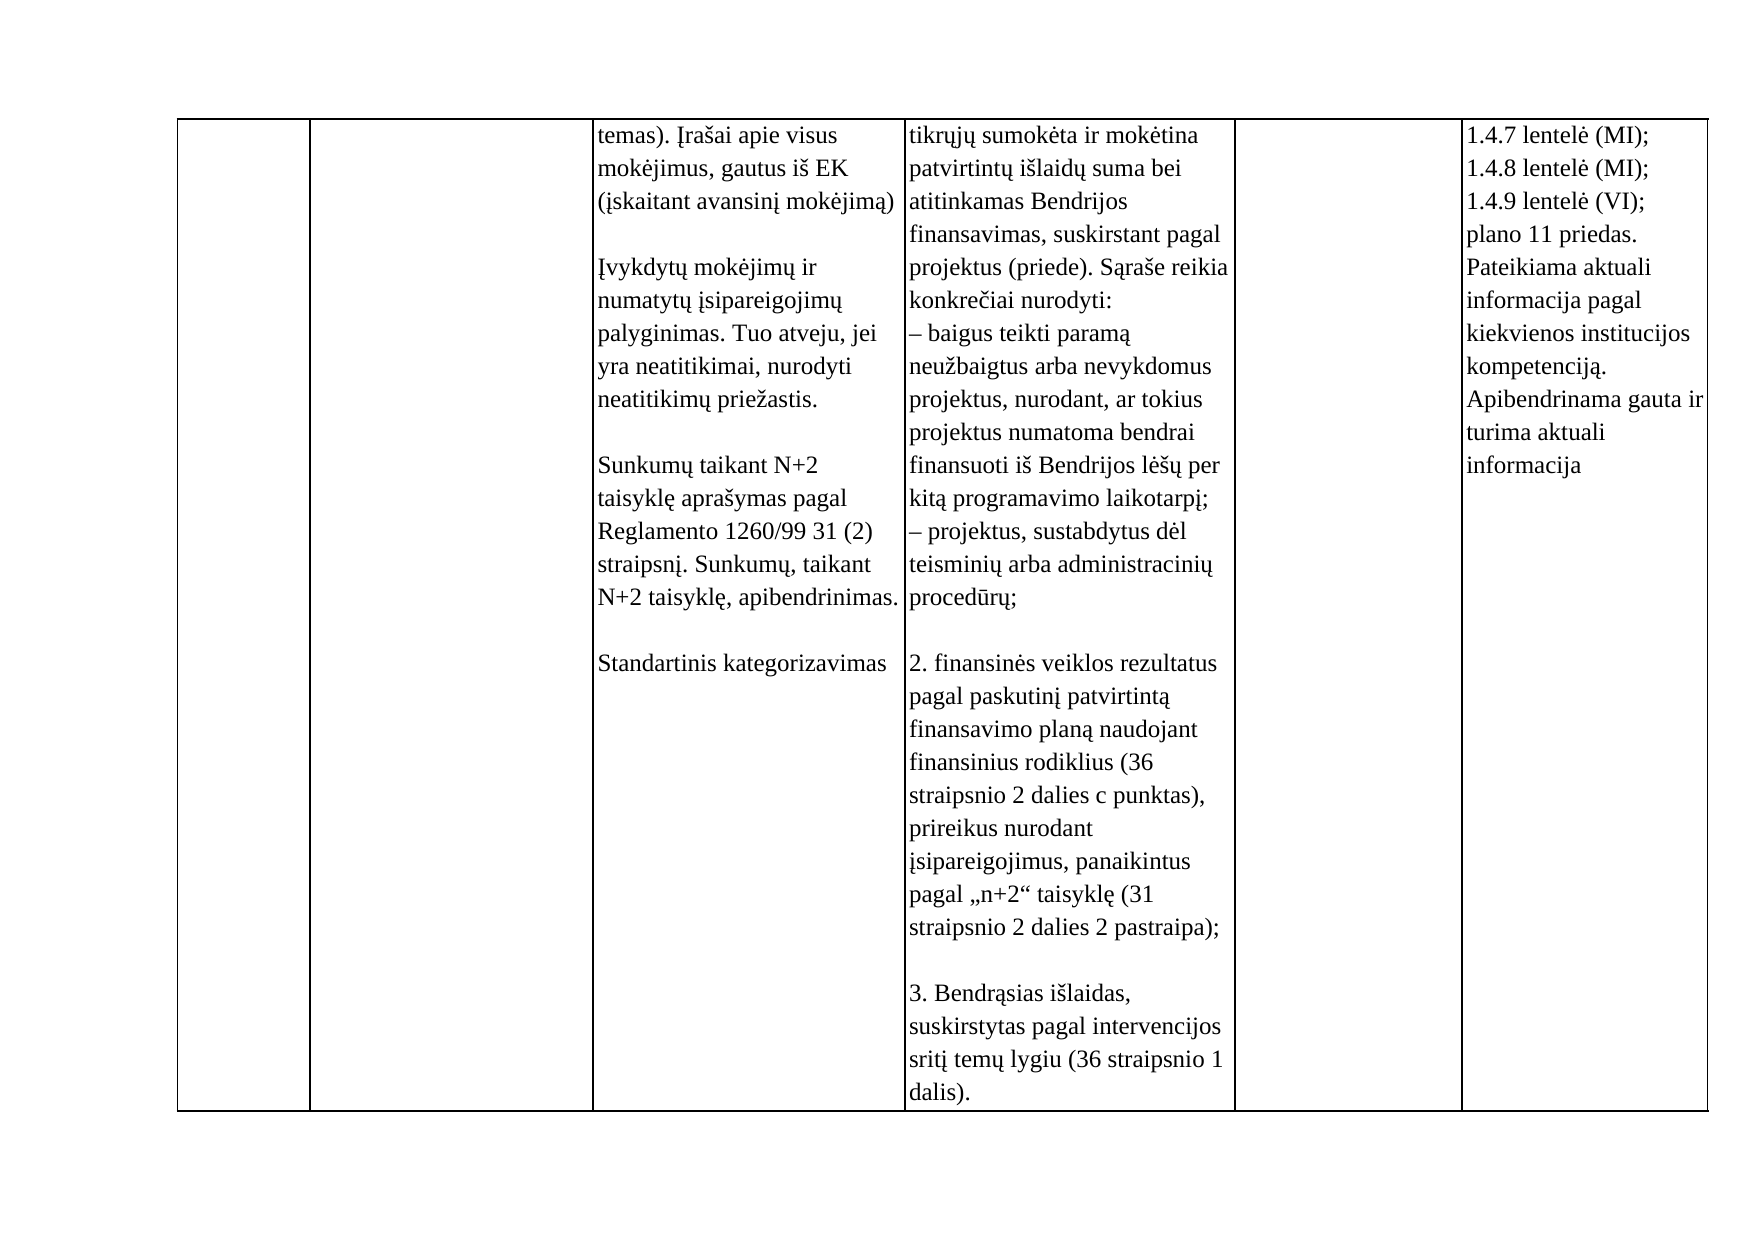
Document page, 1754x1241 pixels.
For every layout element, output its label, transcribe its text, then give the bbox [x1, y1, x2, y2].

table_cell [178, 120, 309, 1110]
table_cell [1236, 120, 1461, 1110]
table_cell 1.4.7 lentelė (MI); 1.4.8 lentelė (MI); 1.4.9 lentelė (VI); plano 11 priedas. Pateikiama aktuali informacija pagal kiekvienos institucijos kompetenciją. Apibendrinama gauta ir turima aktuali informacija [1463, 120, 1707, 1110]
table_cell temas). Įrašai apie visus mokėjimus, gautus iš EK (įskaitant avansinį mokėjimą) Įvykdytų mokėjimų ir numatytų įsipareigojimų palyginimas. Tuo atveju, jei yra neatitikimai, nurodyti neatitikimų priežastis. Sunkumų taikant N+2 taisyklę aprašymas pagal Reglamento 1260/99 31 (2) straipsnį. Sunkumų, taikant N+2 taisyklę, apibendrinimas. Standartinis kategorizavimas [594, 120, 904, 1110]
table_cell [1708, 118, 1713, 1110]
table_cell [311, 120, 592, 1110]
table_cell tikrųjų sumokėta ir mokėtina patvirtintų išlaidų suma bei atitinkamas Bendrijos finansavimas, suskirstant pagal projektus (priede). Sąraše reikia konkrečiai nurodyti: – baigus teikti paramą neužbaigtus arba nevykdomus projektus, nurodant, ar tokius projektus numatoma bendrai finansuoti iš Bendrijos lėšų per kitą programavimo laikotarpį; – projektus, sustabdytus dėl teisminių arba administracinių procedūrų; 2. finansinės veiklos rezultatus pagal paskutinį patvirtintą finansavimo planą naudojant finansinius rodiklius (36 straipsnio 2 dalies c punktas), prireikus nurodant įsipareigojimus, panaikintus pagal „n+2“ taisyklę (31 straipsnio 2 dalies 2 pastraipa); 3. Bendrąsias išlaidas, suskirstytas pagal intervencijos sritį temų lygiu (36 straipsnio 1 dalis). [906, 120, 1234, 1110]
